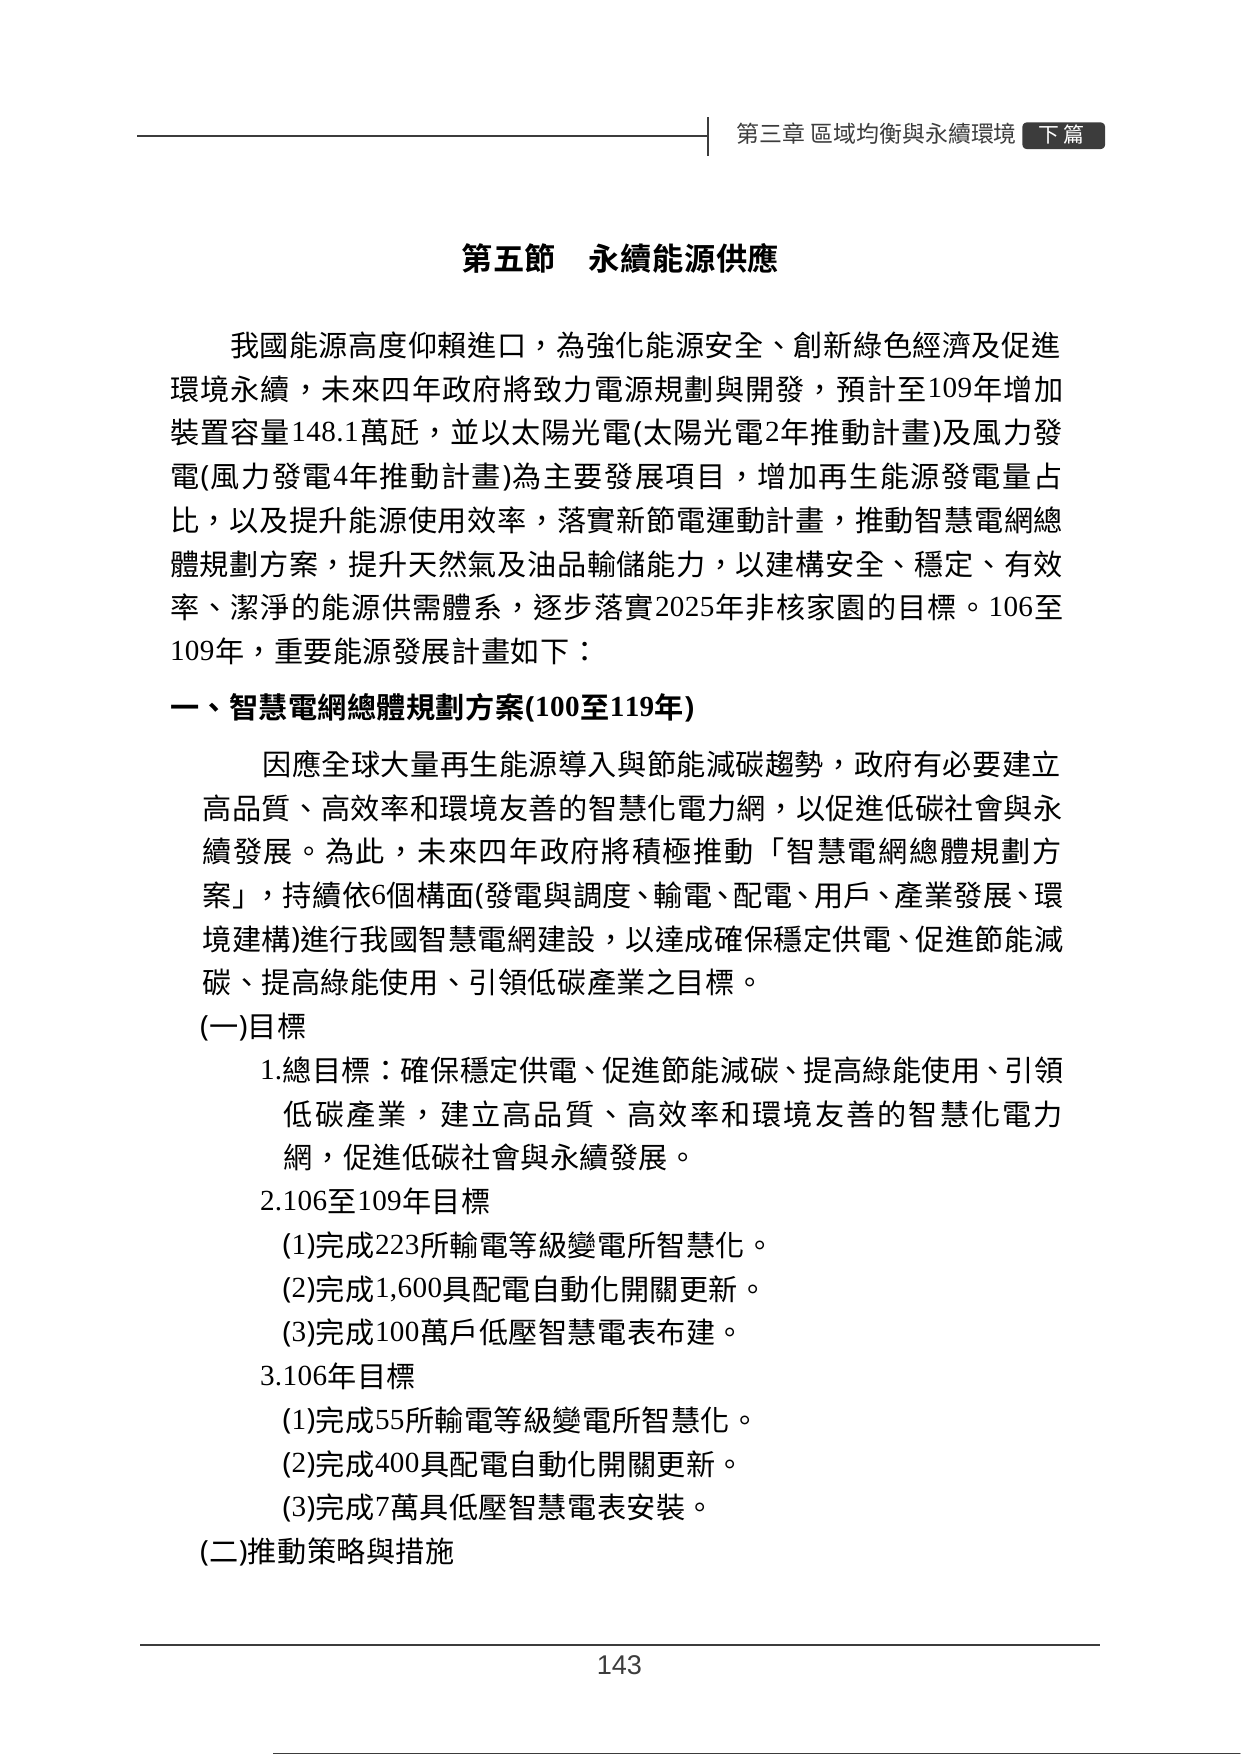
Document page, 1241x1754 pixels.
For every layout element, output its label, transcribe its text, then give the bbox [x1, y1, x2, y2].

subtitle 3.106年目標 [260, 1353, 1063, 1397]
subtitle (2)完成400具配電自動化開關更新。 [282, 1440, 1063, 1484]
subtitle (1)完成55所輸電等級變電所智慧化。 [282, 1397, 1063, 1440]
subtitle (3)完成7萬具低壓智慧電表安裝。 [282, 1484, 1063, 1528]
subtitle 一、智慧電網總體規劃方案(100至119年) [170, 684, 1063, 728]
subtitle 第五節 永續能源供應 [177, 236, 1063, 278]
subtitle 2.106至109年目標 [260, 1178, 1063, 1222]
subtitle (3)完成100萬戶低壓智慧電表布建。 [282, 1309, 1063, 1353]
subtitle (一)目標 [200, 1003, 1063, 1047]
subtitle (二)推動策略與措施 [200, 1528, 1063, 1572]
subtitle 1.總目標：確保穩定供電、促進節能減碳、提高綠能使用、引領低碳產業，建立高品質、高效率和環境友善的智慧化電力網，促進低碳社會與永續發展。 [260, 1047, 1063, 1178]
subtitle (1)完成223所輸電等級變電所智慧化。 [282, 1222, 1063, 1265]
text 因應全球大量再生能源導入與節能減碳趨勢，政府有必要建立高品質、高效率和環境友善的智慧化電力網，以促進低碳社會與永續發展。為此，未來四年政府將積極推動「智慧電網總體規劃方案」，持續依6個構面(發電與調度、輸電、配電、用戶、產業發展、環境建構)進行我國智慧電網建設，以達成確保穩定供電、促進節能減碳、提高綠能使用、引領低碳產業之目標。 [202, 740, 1063, 1003]
subtitle (2)完成1,600具配電自動化開關更新。 [282, 1265, 1063, 1309]
text 我國能源高度仰賴進口，為強化能源安全、創新綠色經濟及促進環境永續，未來四年政府將致力電源規劃與開發，預計至109年增加裝置容量148.1萬瓩，並以太陽光電(太陽光電2年推動計畫)及風力發電(風力發電4年推動計畫)為主要發展項目，增加再生能源發電量占比，以及提升能源使用效率，落實新節電運動計畫，推動智慧電網總體規劃方案，提升天然氣及油品輸儲能力，以建構安全、穩定、有效率、潔淨的能源供需體系，逐步落實2025年非核家園的目標。106至109年，重要能源發展計畫如下： [170, 322, 1063, 672]
